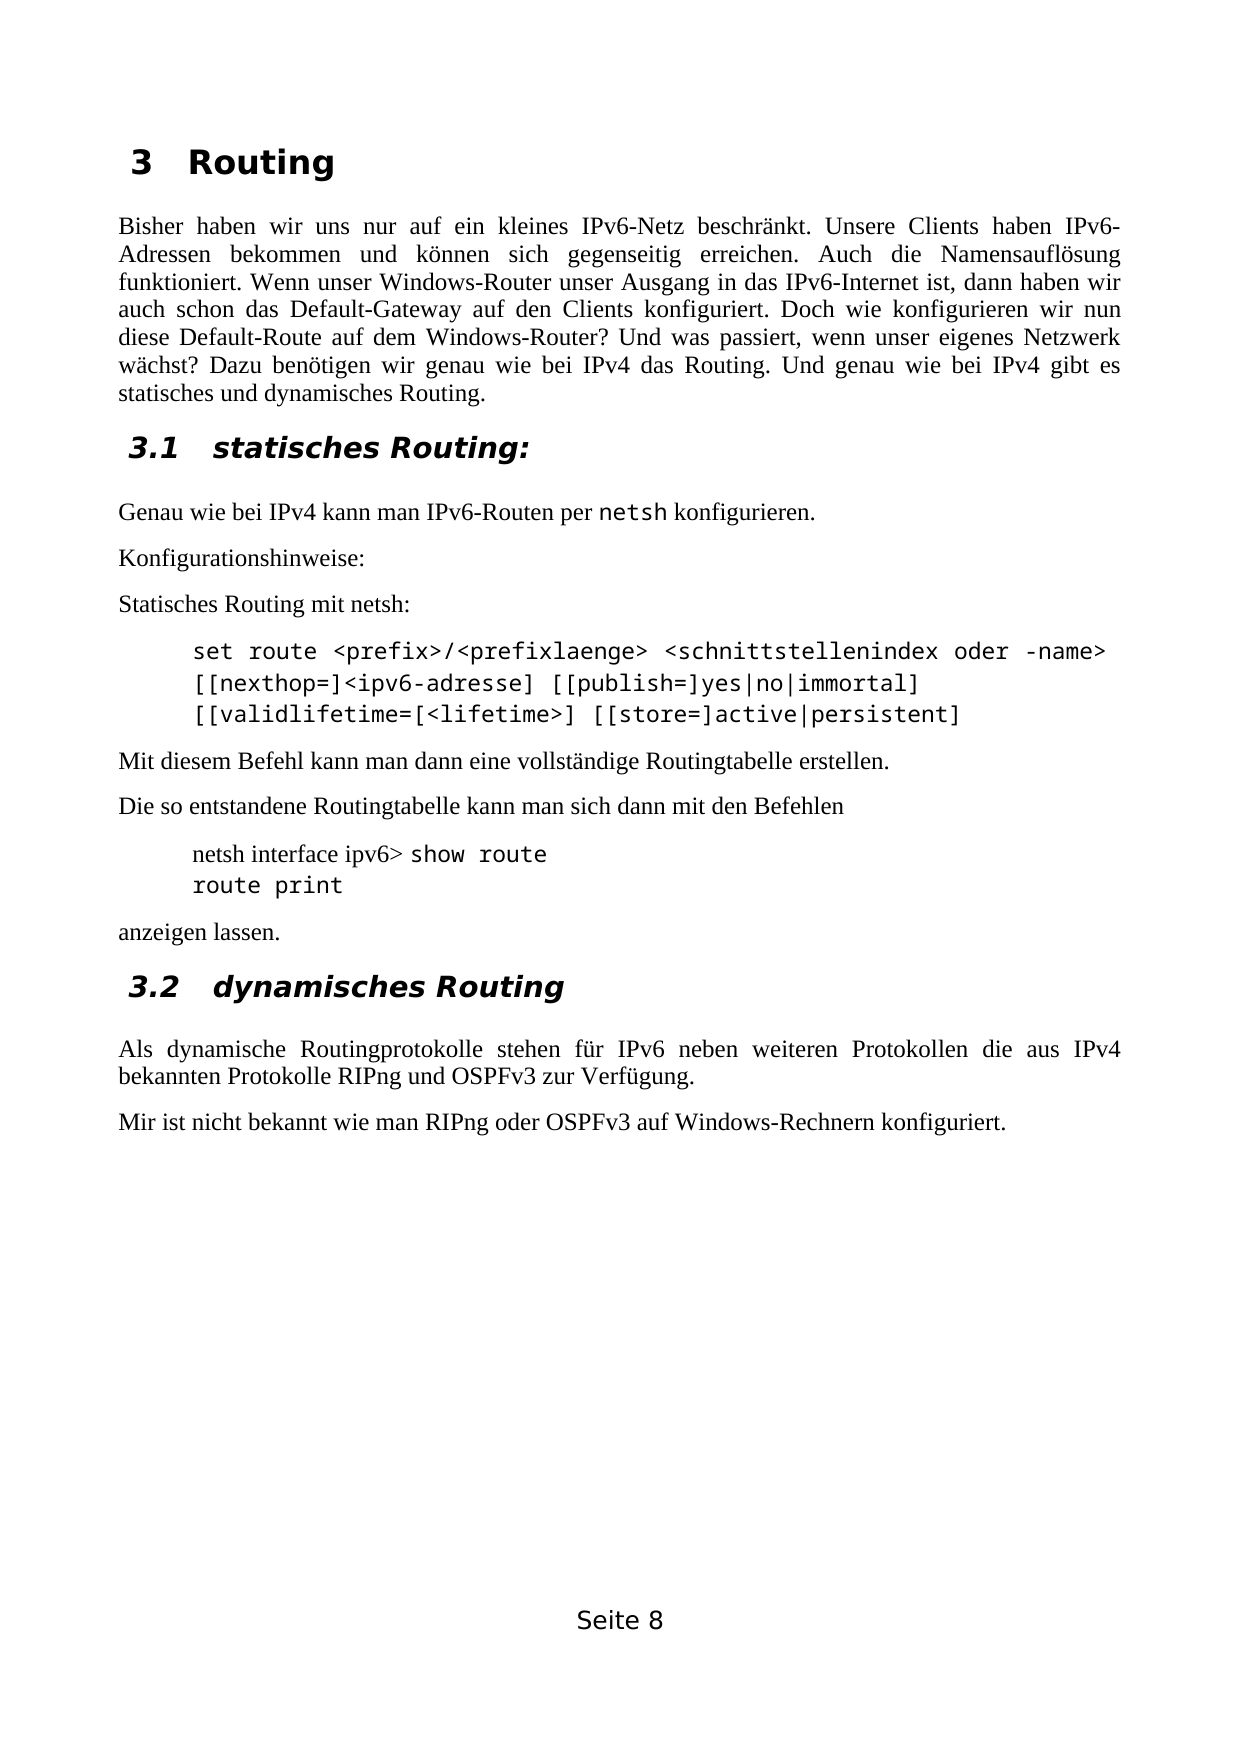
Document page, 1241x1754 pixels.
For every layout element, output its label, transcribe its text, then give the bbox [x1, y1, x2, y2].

subtitle Routing [118, 143, 1122, 182]
text Mit diesem Befehl kann man dann eine vollständige Routingtabelle erstellen. [118, 747, 1122, 774]
text anzeigen lassen. [44, 918, 1122, 946]
text Bisher haben wir uns nur auf ein kleines IPv6-Netz beschränkt. Unsere Clients haben IPv6-Adressen bekommen und können sich gegenseitig erreichen. Auch die Namensauflösung funktioniert. Wenn unser Windows-Router unser Ausgang in das IPv6-Internet ist, dann haben wir auch schon das Default-Gateway auf den Clients konfiguriert. Doch wie konfigurieren wir nun diese Default-Route auf dem Windows-Router? Und was passiert, wenn unser eigenes Netzwerk wächst? Dazu benötigen wir genau wie bei IPv4 das Routing. Und genau wie bei IPv4 gibt es statisches und dynamisches Routing. [118, 212, 1122, 406]
subtitle statisches Routing: [118, 431, 1122, 465]
text Mir ist nicht bekannt wie man RIPng oder OSPFv3 auf Windows-Rechnern konfiguriert. [118, 1108, 1122, 1136]
text set route <prefix>/<prefixlaenge> <schnittstellenindex oder -name> [[nexthop=]<ipv6-adresse] [[publish=]yes|no|immortal] [[validlifetime=[<lifetime>] [[store=]active|persistent] [118, 635, 1122, 729]
text netsh interface ipv6> show route [44, 838, 1122, 869]
text Konfigurationshinweise: [118, 544, 1122, 572]
text Genau wie bei IPv4 kann man IPv6-Routen per netsh konfigurieren. [118, 496, 1122, 527]
subtitle dynamisches Routing [118, 971, 1122, 1004]
text Die so entstandene Routingtabelle kann man sich dann mit den Befehlen [44, 792, 1122, 820]
text Als dynamische Routingprotokolle stehen für IPv6 neben weiteren Protokollen die aus IPv4 bekannten Protokolle RIPng und OSPFv3 zur Verfügung. [118, 1035, 1122, 1090]
text route print [44, 869, 1122, 900]
text Statisches Routing mit netsh: [118, 590, 1122, 618]
